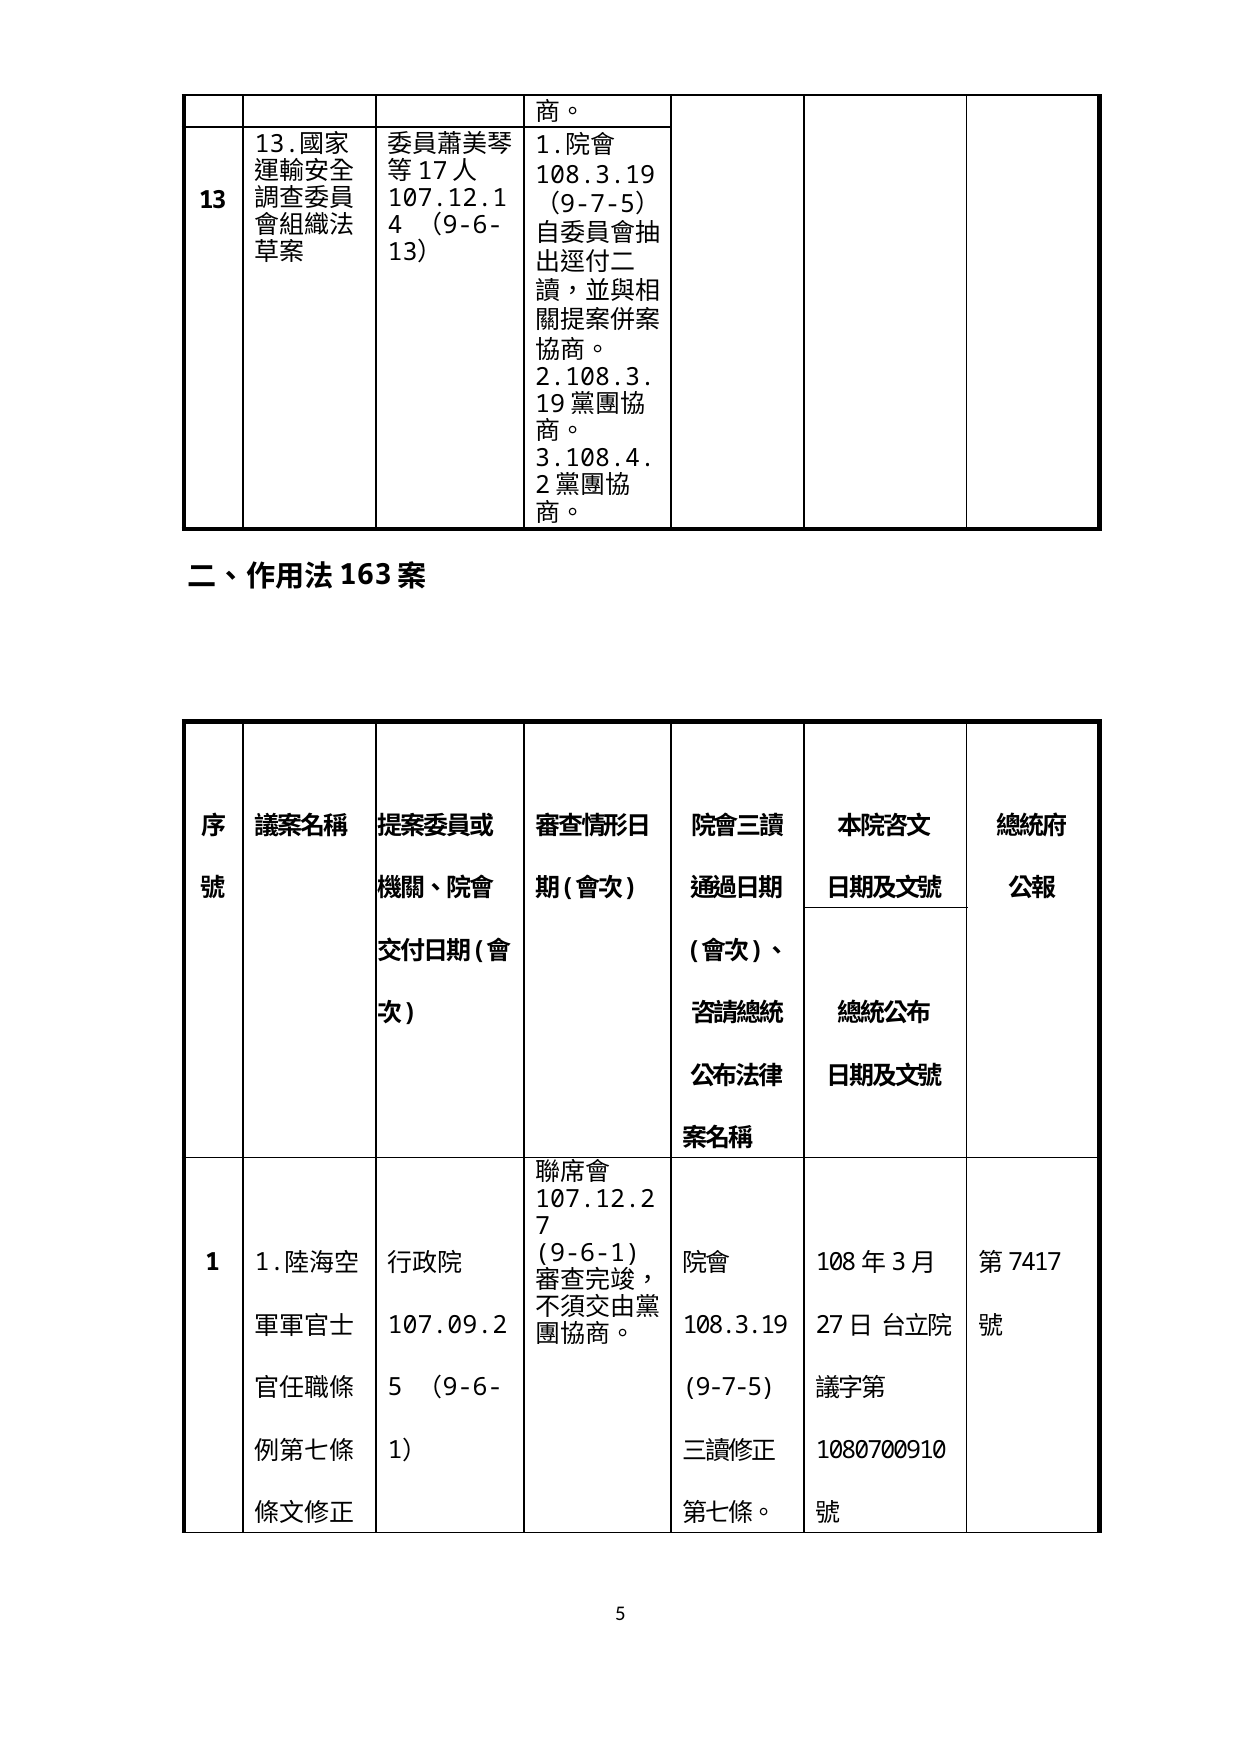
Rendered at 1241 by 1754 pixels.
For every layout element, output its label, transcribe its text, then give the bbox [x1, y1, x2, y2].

table_header 提案委員或機關、院會交付日期(會次) [377, 724, 523, 1157]
table_cell 第7417號 [967, 1158, 1097, 1532]
table_cell [672, 96, 803, 526]
table_cell [805, 96, 966, 526]
table_cell 商。 [525, 96, 670, 126]
table_cell 行政院 107.09.25 （9-6-1） [377, 1158, 523, 1532]
table_cell 108年3月27日 台立院議字第1080700910號 [805, 1158, 966, 1532]
table_header 審查情形日期(會次) [525, 724, 670, 1157]
table_cell 聯席會107.12.27 (9-6-1)審查完竣，不須交由黨團協商。 [525, 1158, 670, 1532]
table_cell 1.陸海空軍軍官士官任職條例第七條條文修正 [244, 1158, 375, 1532]
table_header 議案名稱 [244, 724, 375, 1157]
table_cell [244, 96, 375, 126]
table_header 院會三讀通過日期(會次)、咨請總統公布法律 案名稱 [672, 724, 803, 1157]
table_header 總統府 公報 [967, 724, 1097, 1157]
table_cell 院會 108.3.19 (9-7-5) 三讀修正第七條。 [672, 1158, 803, 1532]
table_cell 委員蕭美琴等17人 107.12.14 （9-6-13） [377, 128, 523, 526]
table_cell 13.國家運輸安全調查委員會組織法草案 [244, 128, 375, 526]
table_cell 13 [186, 128, 242, 526]
table_header 本院咨文 日期及文號 [805, 724, 966, 907]
table_cell [377, 96, 523, 126]
table_cell [967, 96, 1097, 526]
table_cell [186, 96, 242, 126]
table_cell 1 [186, 1158, 242, 1532]
table_cell 總統公布 日期及文號 [805, 908, 966, 1157]
table_cell 1.院會108.3.19（9-7-5）自委員會抽出逕付二讀，並與相關提案併案協商。 2.108.3.19黨團協商。 3.108.4.2黨團協商。 [525, 128, 670, 526]
subtitle 二、作用法163案 [187, 532, 1053, 594]
table_header 序號 [186, 724, 242, 1157]
